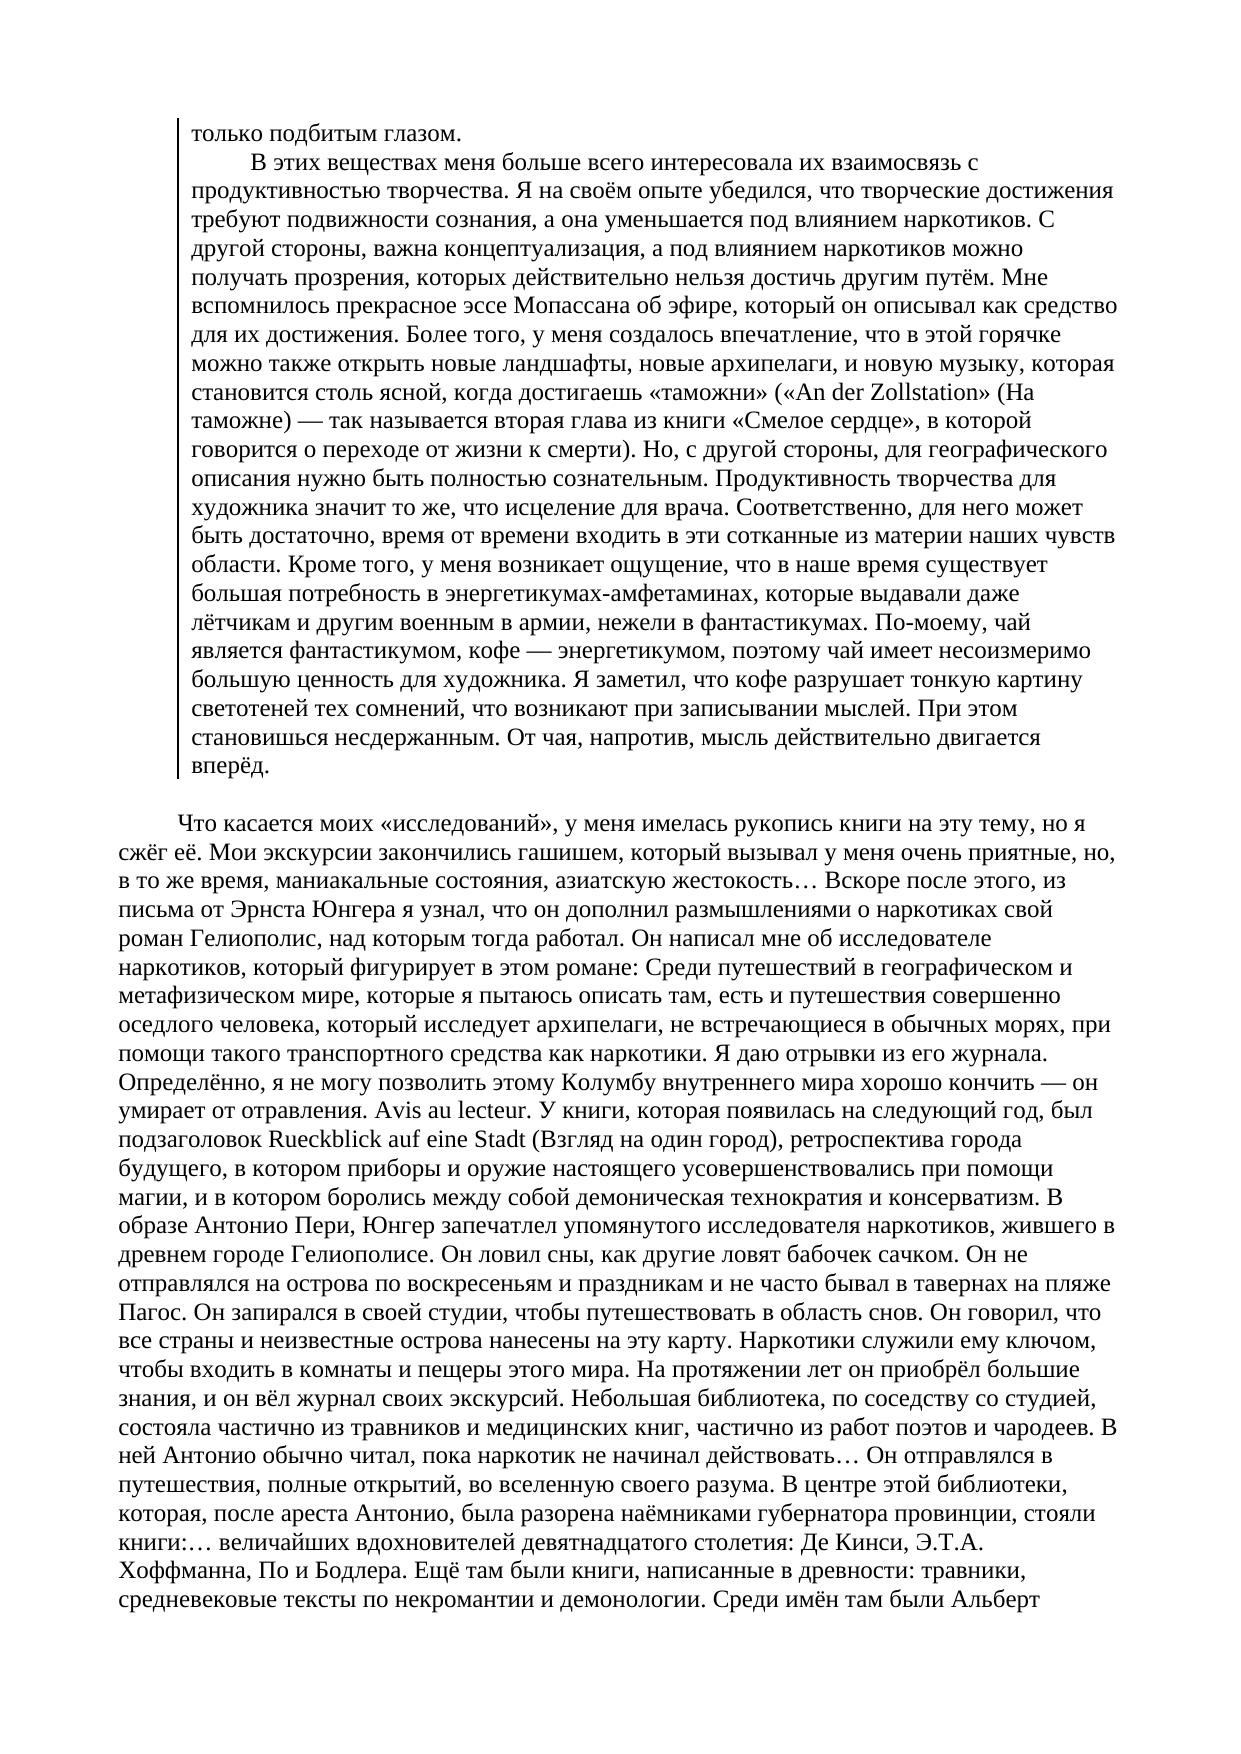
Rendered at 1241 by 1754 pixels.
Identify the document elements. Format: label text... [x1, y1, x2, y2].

text В этих веществах меня больше всего интересовала их взаимосвязь с продуктивностью творчества. Я на своём опыте убедился, что творческие достижения требуют подвижности сознания, а она уменьшается под влиянием наркотиков. С другой стороны, важна концептуализация, а под влиянием наркотиков можно получать прозрения, которых действительно нельзя достичь другим путём. Мне вспомнилось прекрасное эссе Мопассана об эфире, который он описывал как средство для их достижения. Более того, у меня создалось впечатление, что в этой горячке можно также открыть новые ландшафты, новые архипелаги, и новую музыку, которая становится столь ясной, когда достигаешь «таможни» («An der Zollstation» (На таможне) — так называется вторая глава из книги «Смелое сердце», в которой говорится о переходе от жизни к смерти). Но, с другой стороны, для географического описания нужно быть полностью сознательным. Продуктивность творчества для художника значит то же, что исцеление для врача. Соответственно, для него может быть достаточно, время от времени входить в эти сотканные из материи наших чувств области. Кроме того, у меня возникает ощущение, что в наше время существует большая потребность в энергетикумах-амфетаминах, которые выдавали даже лётчикам и другим военным в армии, нежели в фантастикумах. По-моему, чай является фантастикумом, кофе — энергетикумом, поэтому чай имеет несоизмеримо большую ценность для художника. Я заметил, что кофе разрушает тонкую картину светотеней тех сомнений, что возникают при записывании мыслей. При этом становишься несдержанным. От чая, напротив, мысль действительно двигается вперёд. [179, 147, 1122, 779]
text только подбитым глазом. [179, 118, 1122, 147]
text Что касается моих «исследований», у меня имелась рукопись книги на эту тему, но я сжёг её. Мои экскурсии закончились гашишем, который вызывал у меня очень приятные, но, в то же время, маниакальные состояния, азиатскую жестокость… Вскоре после этого, из письма от Эрнста Юнгера я узнал, что он дополнил размышлениями о наркотиках свой роман Гелиополис, над которым тогда работал. Он написал мне об исследователе наркотиков, который фигурирует в этом романе: Среди путешествий в географическом и метафизическом мире, которые я пытаюсь описать там, есть и путешествия совершенно оседлого человека, который исследует архипелаги, не встречающиеся в обычных морях, при помощи такого транспортного средства как наркотики. Я даю отрывки из его журнала. Определённо, я не могу позволить этому Колумбу внутреннего мира хорошо кончить — он умирает от отравления. Avis au lecteur. У книги, которая появилась на следующий год, был подзаголовок Rueckblick auf eine Stadt (Взгляд на один город), ретроспектива города будущего, в котором приборы и оружие настоящего усовершенствовались при помощи магии, и в котором боролись между собой демоническая технократия и консерватизм. В образе Антонио Пери, Юнгер запечатлел упомянутого исследователя наркотиков, жившего в древнем городе Гелиополисе. Он ловил сны, как другие ловят бабочек сачком. Он не отправлялся на острова по воскресеньям и праздникам и не часто бывал в тавернах на пляже Пагос. Он запирался в своей студии, чтобы путешествовать в область снов. Он говорил, что все страны и неизвестные острова нанесены на эту карту. Наркотики служили ему ключом, чтобы входить в комнаты и пещеры этого мира. На протяжении лет он приобрёл большие знания, и он вёл журнал своих экскурсий. Небольшая библиотека, по соседству со студией, состояла частично из травников и медицинских книг, частично из работ поэтов и чародеев. В ней Антонио обычно читал, пока наркотик не начинал действовать… Он отправлялся в путешествия, полные открытий, во вселенную своего разума. В центре этой библиотеки, которая, после ареста Антонио, была разорена наёмниками губернатора провинции, стояли книги:… величайших вдохновителей девятнадцатого столетия: Де Кинси, Э.Т.А. Хоффманна, По и Бодлера. Ещё там были книги, написанные в древности: травники, средневековые тексты по некромантии и демонологии. Среди имён там были Альберт [118, 808, 1122, 1613]
